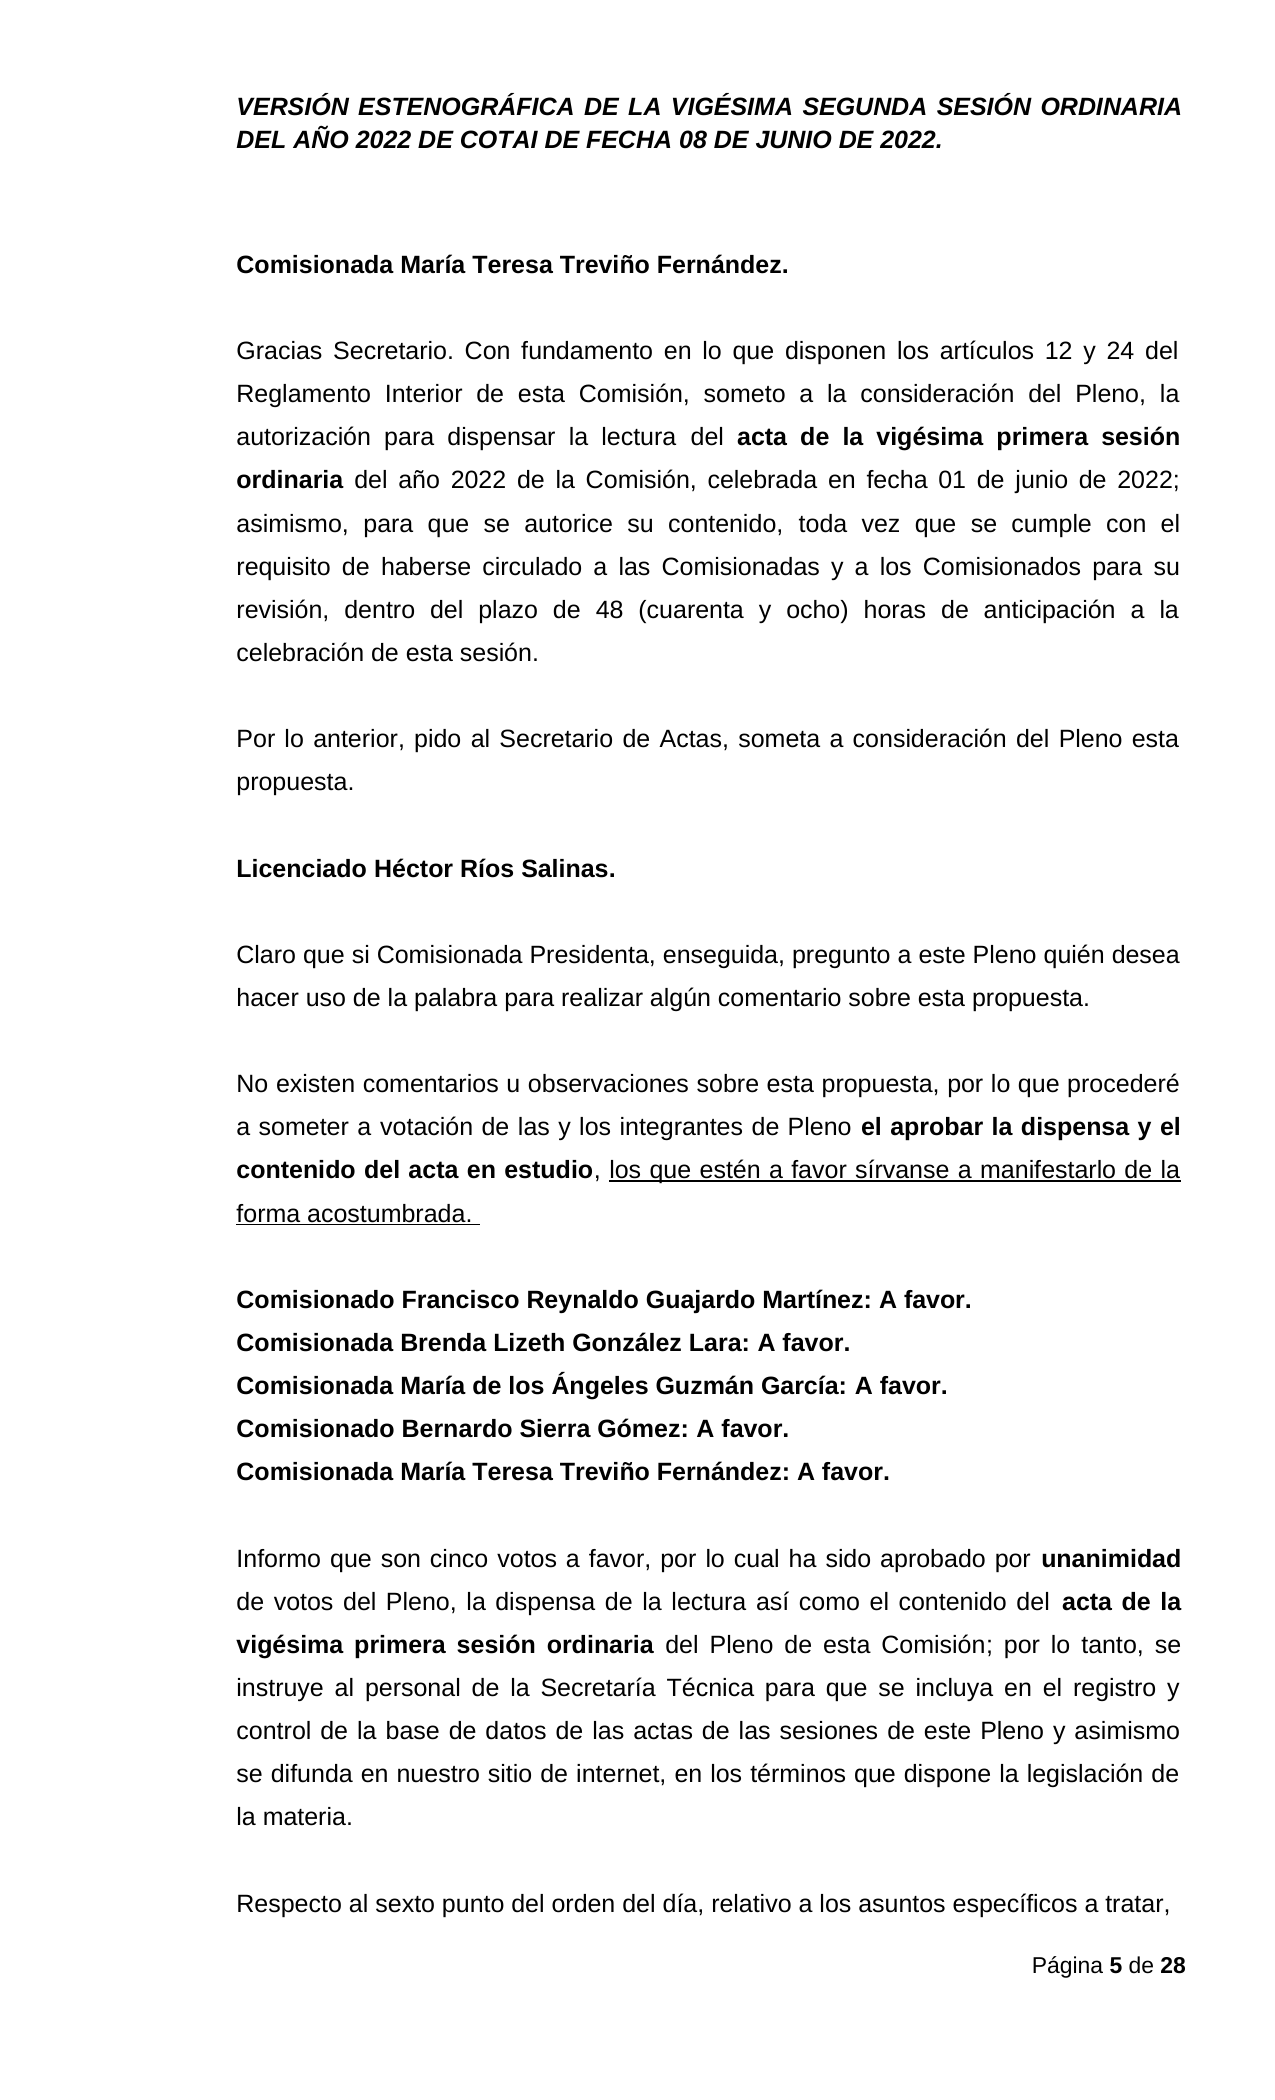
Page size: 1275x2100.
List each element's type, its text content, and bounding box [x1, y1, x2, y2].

text Por lo anterior, pido al Secretario de Actas, someta a consideración del Pleno esta propuesta. [236, 724, 1181, 796]
text Claro que si Comisionada Presidenta, enseguida, pregunto a este Pleno quién desea hacer uso de la palabra para realizar algún comentario sobre esta propuesta. [236, 940, 1181, 1012]
text Comisionada Brenda Lizeth González Lara: A favor. [236, 1328, 1181, 1357]
text Comisionada María Teresa Treviño Fernández. [236, 250, 1181, 279]
text No existen comentarios u observaciones sobre esta propuesta, por lo que procederé a someter a votación de las y los integrantes de Pleno el aprobar la dispensa y el contenido del acta en estudio, los que estén a favor sírvanse a manifestarlo de la forma acostumbrada. [236, 1069, 1181, 1227]
text Comisionada María Teresa Treviño Fernández: A favor. [236, 1457, 1181, 1486]
text Respecto al sexto punto del orden del día, relativo a los asuntos específicos a tratar, [236, 1889, 1181, 1917]
text Gracias Secretario. Con fundamento en lo que disponen los artículos 12 y 24 del Reglamento Interior de esta Comisión, someto a la consideración del Pleno, la autorización para dispensar la lectura del acta de la vigésima primera sesión ordinaria del año 2022 de la Comisión, celebrada en fecha 01 de junio de 2022; asimismo, para que se autorice su contenido, toda vez que se cumple con el requisito de haberse circulado a las Comisionadas y a los Comisionados para su revisión, dentro del plazo de 48 (cuarenta y ocho) horas de anticipación a la celebración de esta sesión. [236, 336, 1181, 667]
text Comisionado Bernardo Sierra Gómez: A favor. [236, 1414, 1181, 1443]
text Comisionada María de los Ángeles Guzmán García: A favor. [236, 1371, 1181, 1400]
text Comisionado Francisco Reynaldo Guajardo Martínez: A favor. [236, 1285, 1181, 1314]
text Informo que son cinco votos a favor, por lo cual ha sido aprobado por unanimidad de votos del Pleno, la dispensa de la lectura así como el contenido del acta de la vigésima primera sesión ordinaria del Pleno de esta Comisión; por lo tanto, se instruye al personal de la Secretaría Técnica para que se incluya en el registro y control de la base de datos de las actas de las sesiones de este Pleno y asimismo se difunda en nuestro sitio de internet, en los términos que dispone la legislación de la materia. [236, 1544, 1181, 1831]
text Licenciado Héctor Ríos Salinas. [236, 854, 1181, 882]
